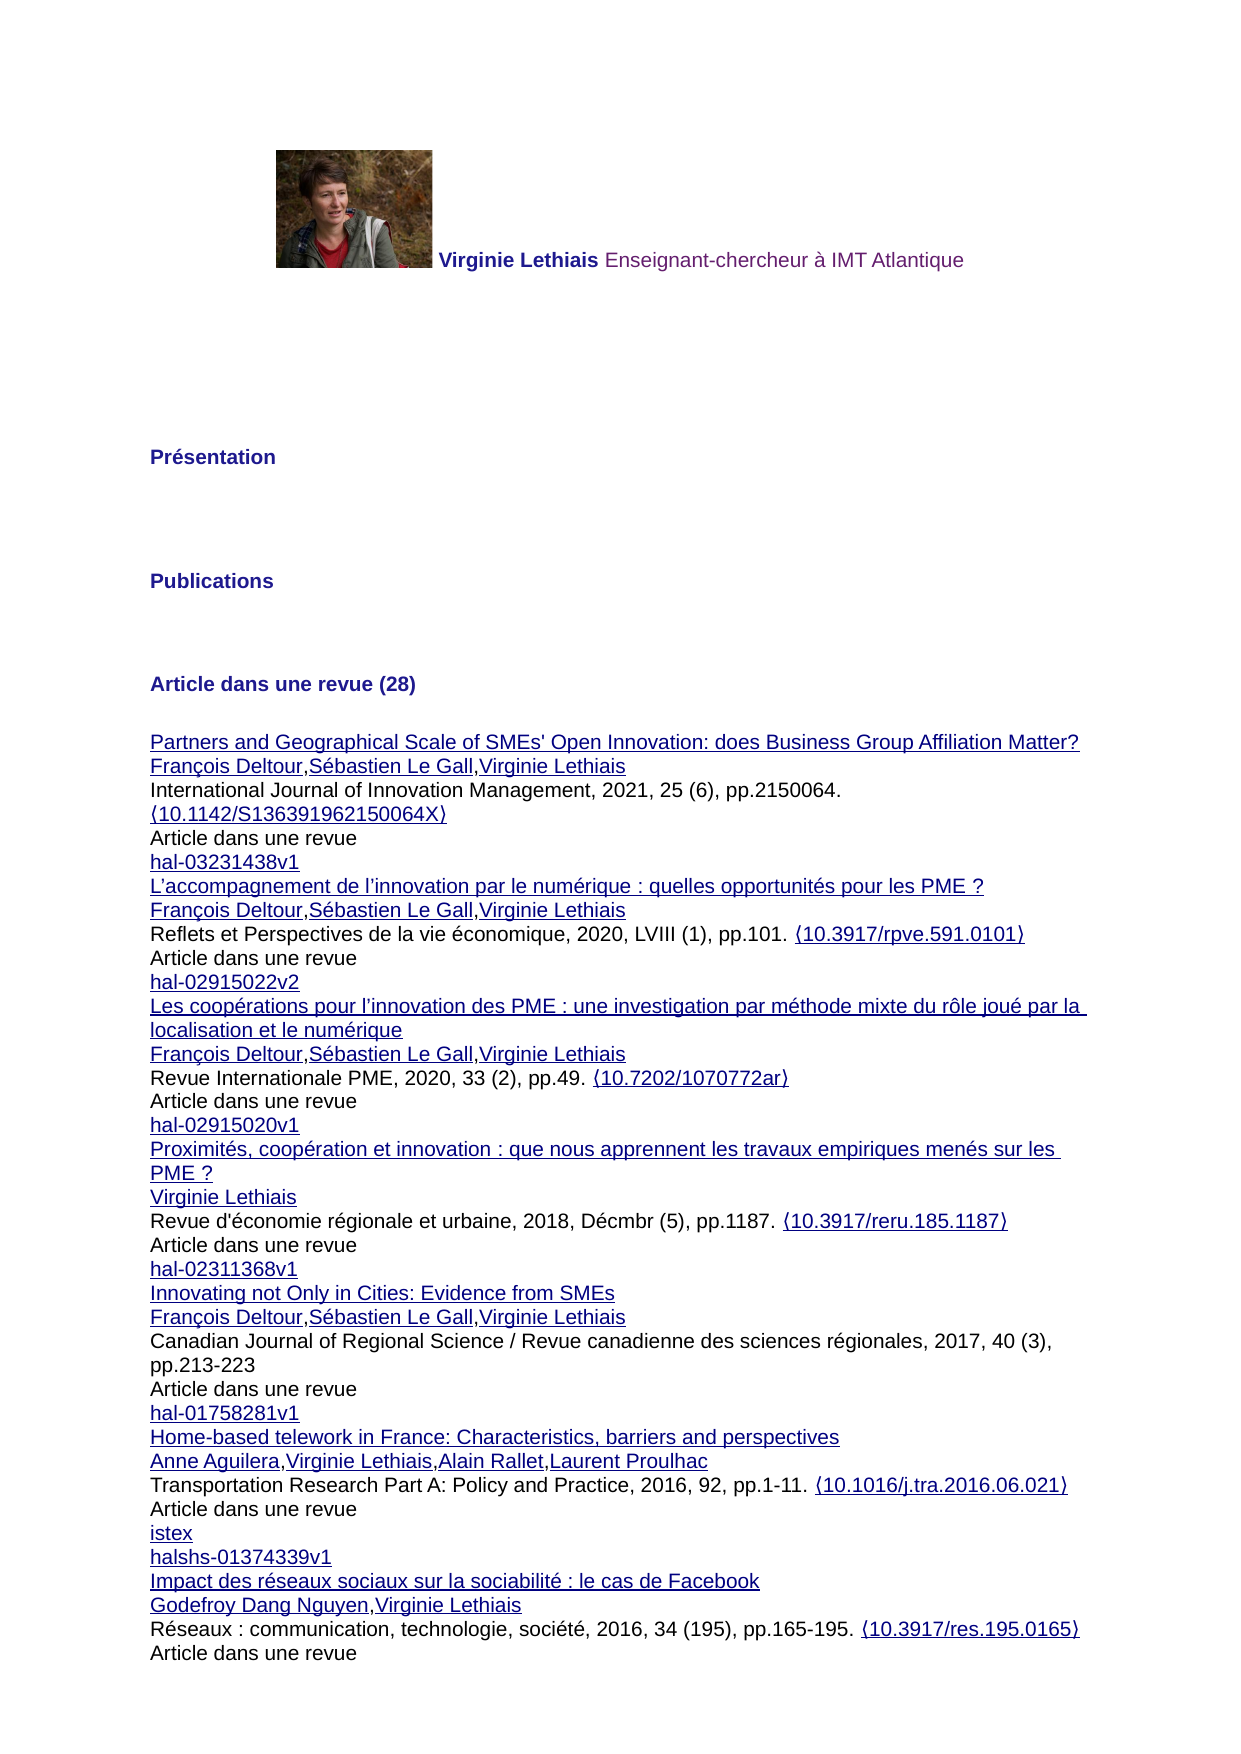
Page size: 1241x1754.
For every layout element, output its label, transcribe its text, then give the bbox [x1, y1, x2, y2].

table_cell Impact des réseaux sociaux sur la sociabilité : le cas de Facebook Godefroy Dang Nguyen,Virginie Lethiais Réseaux : communication, technologie, société, 2016, 34 (195), pp.165-195. ⟨10.3917/res.195.0165⟩ Article dans une revue [150, 1569, 1090, 1664]
subtitle Publications [150, 568, 1090, 592]
table_cell L’accompagnement de l’innovation par le numérique : quelles opportunités pour les PME ? François Deltour,Sébastien Le Gall,Virginie Lethiais Reflets et Perspectives de la vie économique, 2020, LVIII (1), pp.101. ⟨10.3917/rpve.591.0101⟩ Article dans une revue hal-02915022v2 [150, 874, 1090, 993]
table_cell Innovating not Only in Cities: Evidence from SMEs François Deltour,Sébastien Le Gall,Virginie Lethiais Canadian Journal of Regional Science / Revue canadienne des sciences régionales, 2017, 40 (3), pp.213-223 Article dans une revue hal-01758281v1 [150, 1281, 1090, 1425]
table_header Partners and Geographical Scale of SMEs' Open Innovation: does Business Group Affiliation Matter? François Deltour,Sébastien Le Gall,Virginie Lethiais International Journal of Innovation Management, 2021, 25 (6), pp.2150064. ⟨10.1142/S136391962150064X⟩ Article dans une revue hal-03231438v1 [150, 730, 1090, 874]
picture [276, 150, 433, 268]
table_cell Les coopérations pour l’innovation des PME : une investigation par méthode mixte du rôle joué par la localisation et le numérique François Deltour,Sébastien Le Gall,Virginie Lethiais Revue Internationale PME, 2020, 33 (2), pp.49. ⟨10.7202/1070772ar⟩ Article dans une revue hal-02915020v1 [150, 994, 1090, 1137]
subtitle Virginie Lethiais Enseignant-chercheur à IMT Atlantique [150, 150, 1090, 272]
table_cell Home-based telework in France: Characteristics, barriers and perspectives Anne Aguilera,Virginie Lethiais,Alain Rallet,Laurent Proulhac Transportation Research Part A: Policy and Practice, 2016, 92, pp.1-11. ⟨10.1016/j.tra.2016.06.021⟩ Article dans une revue istex halshs-01374339v1 [150, 1425, 1090, 1568]
subtitle Présentation [150, 444, 1090, 468]
subtitle Article dans une revue (28) [150, 672, 1090, 696]
table_cell Proximités, coopération et innovation : que nous apprennent les travaux empiriques menés sur les PME ? Virginie Lethiais Revue d'économie régionale et urbaine, 2018, Décmbr (5), pp.1187. ⟨10.3917/reru.185.1187⟩ Article dans une revue hal-02311368v1 [150, 1137, 1090, 1281]
